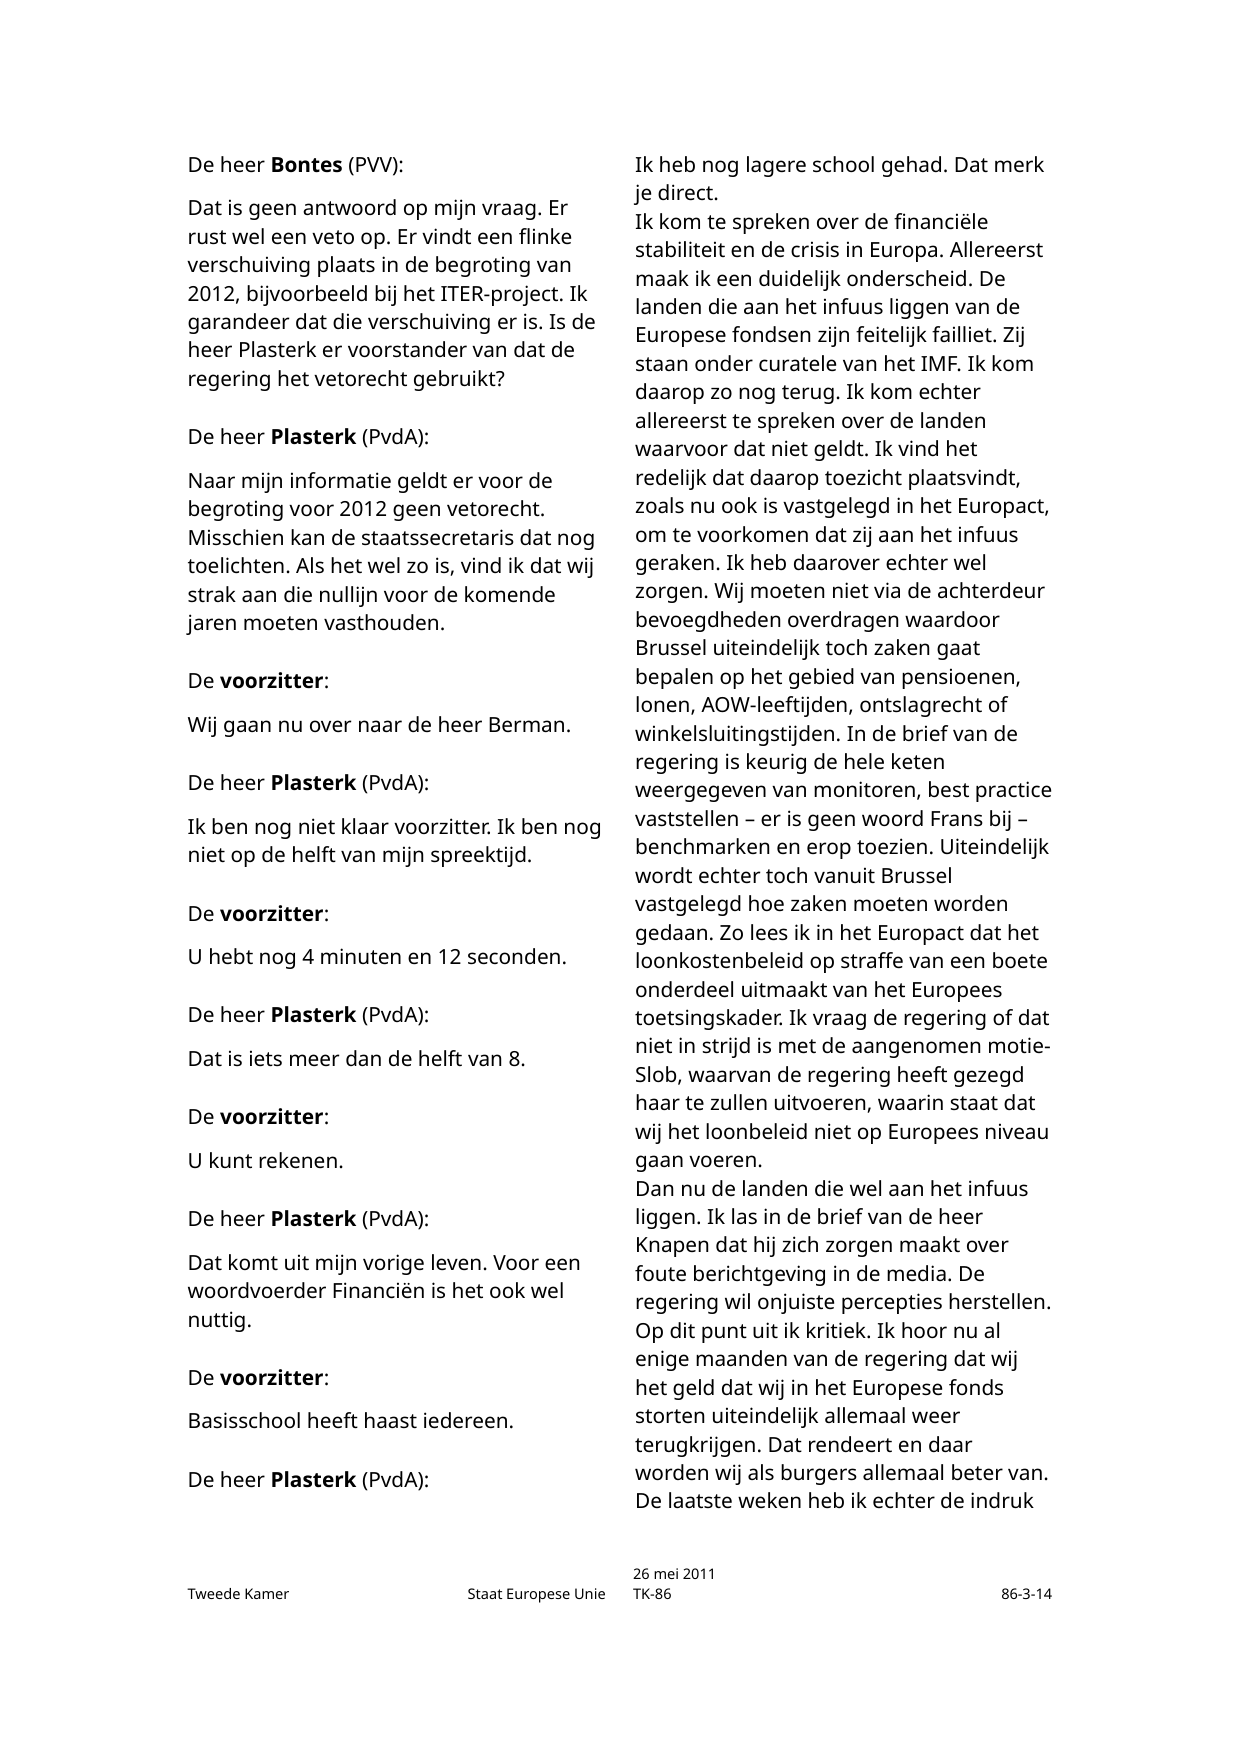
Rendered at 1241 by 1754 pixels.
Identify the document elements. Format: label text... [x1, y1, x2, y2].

text De voorzitter: [187, 1363, 605, 1392]
text U hebt nog 4 minuten en 12 seconden. [187, 942, 605, 971]
text Dat is iets meer dan de helft van 8. [187, 1044, 605, 1072]
text Dat is geen antwoord op mijn vraag. Er rust wel een veto op. Er vindt een flinke verschuiving plaats in de begroting van 2012, bijvoorbeeld bij het ITER-project. Ik garandeer dat die verschuiving er is. Is de heer Plasterk er voorstander van dat de regering het vetorecht gebruikt? [187, 193, 605, 392]
text De heer Bontes (PVV): [187, 150, 605, 178]
text Dat komt uit mijn vorige leven. Voor een woordvoerder Financiën is het ook wel nuttig. [187, 1248, 605, 1333]
text De heer Plasterk (PvdA): [187, 1001, 605, 1029]
text Ik kom te spreken over de financiële stabiliteit en de crisis in Europa. Allereerst maak ik een duidelijk onderscheid. De landen die aan het infuus liggen van de Europese fondsen zijn feitelijk failliet. Zij staan onder curatele van het IMF. Ik kom daarop zo nog terug. Ik kom echter allereerst te spreken over de landen waarvoor dat niet geldt. Ik vind het redelijk dat daarop toezicht plaatsvindt, zoals nu ook is vastgelegd in het Europact, om te voorkomen dat zij aan het infuus geraken. Ik heb daarover echter wel zorgen. Wij moeten niet via de achterdeur bevoegdheden overdragen waardoor Brussel uiteindelijk toch zaken gaat bepalen op het gebied van pensioenen, lonen, AOW-leeftijden, ontslagrecht of winkelsluitingstijden. In de brief van de regering is keurig de hele keten weergegeven van monitoren, best practice vaststellen – er is geen woord Frans bij – benchmarken en erop toezien. Uiteindelijk wordt echter toch vanuit Brussel vastgelegd hoe zaken moeten worden gedaan. Zo lees ik in het Europact dat het loonkostenbeleid op straffe van een boete onderdeel uitmaakt van het Europees toetsingskader. Ik vraag de regering of dat niet in strijd is met de aangenomen motie-Slob, waarvan de regering heeft gezegd haar te zullen uitvoeren, waarin staat dat wij het loonbeleid niet op Europees niveau gaan voeren. [635, 207, 1053, 1174]
text Ik heb nog lagere school gehad. Dat merk je direct. [635, 150, 1053, 207]
text De heer Plasterk (PvdA): [187, 422, 605, 451]
text De voorzitter: [187, 667, 605, 695]
text De voorzitter: [187, 899, 605, 927]
text De heer Plasterk (PvdA): [187, 1204, 605, 1233]
text De heer Plasterk (PvdA): [187, 1465, 605, 1493]
text Ik ben nog niet klaar voorzitter. Ik ben nog niet op de helft van mijn spreektijd. [187, 812, 605, 869]
text Wij gaan nu over naar de heer Berman. [187, 710, 605, 738]
text Naar mijn informatie geldt er voor de begroting voor 2012 geen vetorecht. Misschien kan de staatssecretaris dat nog toelichten. Als het wel zo is, vind ik dat wij strak aan die nullijn voor de komende jaren moeten vasthouden. [187, 466, 605, 637]
text De heer Plasterk (PvdA): [187, 768, 605, 797]
text De voorzitter: [187, 1102, 605, 1131]
text Dan nu de landen die wel aan het infuus liggen. Ik las in de brief van de heer Knapen dat hij zich zorgen maakt over foute berichtgeving in de media. De regering wil onjuiste percepties herstellen. Op dit punt uit ik kritiek. Ik hoor nu al enige maanden van de regering dat wij het geld dat wij in het Europese fonds storten uiteindelijk allemaal weer terugkrijgen. Dat rendeert en daar worden wij als burgers allemaal beter van. De laatste weken heb ik echter de indruk [635, 1174, 1053, 1515]
text Basisschool heeft haast iedereen. [187, 1407, 605, 1435]
text U kunt rekenen. [187, 1146, 605, 1174]
